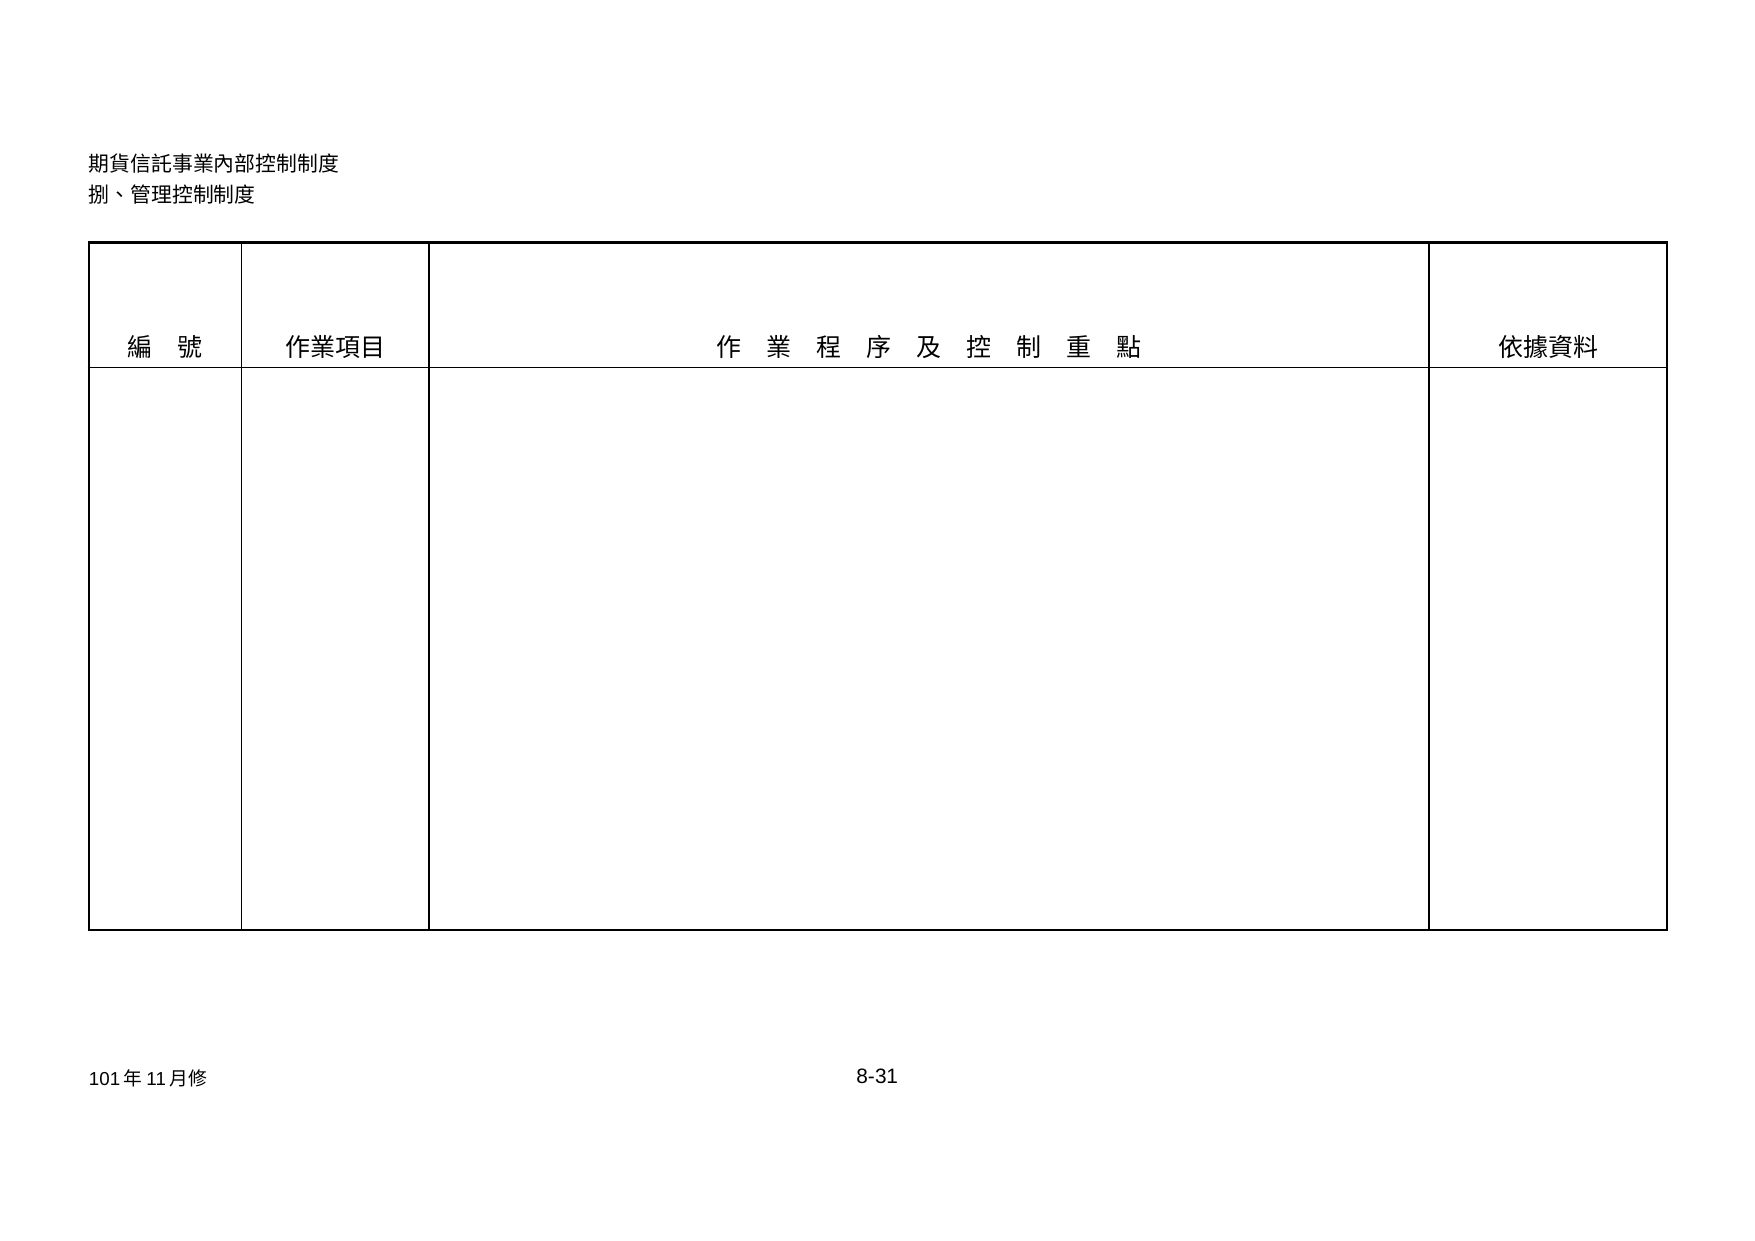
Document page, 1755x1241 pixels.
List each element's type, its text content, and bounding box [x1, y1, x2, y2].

table_cell 作業程序： 計劃與預算管理組織 預算管理權責單位應依公司次年度之業務計畫擬定預算編製方針，以做為各部門編製預算之依據。 預算會議每年至少舉行一次，必要時得召開臨時會議，並由預算權責單位主管擔任主席，召集各計劃、預算管理單位主管參與會議。 預算會議主要職能係討論及審議下列事項： 本公司經營計劃與預算編製方針。 整體計劃及個別（部門別）計劃與總預算、各部門或單位預算及各部門或單位預算之分預算案。 計劃與預算之變更及修正案。 預算實績之差異分析及使用績效報告。 經營計劃、預算管理單位： 擬定經營計劃及預算實際支出之經手單位，為負責完成經營計劃案與預算編製、執行、追蹤、控制、檢核，及計劃案、預算與實際差異分析與使用績效報告等作業執行單位。 職掌: 1經營計劃案與部門預算案之擬定、修訂、更新與實施完成及追蹤報告。 2預算綜合調整。 3總預算案之編製。 4預算實績之作成。 5提報各自部門預算與實際之差異分析並作必要之檢核與管制對策。 預算之編製 各預算部門或單位應依公司規定之期限將年度營收、費用、增置財產等相關預算送交預算管理權責單位審核。 預算管理權責單位應就各部門所提之預算計劃評估其可行性，且考量公司整體財務結構、營運狀況，據以修訂及調整各部門之預算，並責成財務單位依此編訂綜合預算案，提交公司董事會核定。 預算差異分析 預算執行之成果需按期予以比較檢討，以落實預算制度，並可作為修正預算目標及下一年度預算編製之參考依據。為落實本公司年度預算，應定期舉行預算與實績研討會，檢討預算執行情形。 預算之審議、控制、修正及考核 編製預算之單位，應由單位主管負預算資料編製完整之責。各主管應事先召集部門內預算會議，向參與編列人員說明預算原則，並審查有關之參考資料。 預算由預算管理單位彙編完成後交付預算委員會討論，並轉呈權責單位主管審核，如認為預算需修正，應確定修正部份及修正原則，發回原編製單位修訂。審查通過之預算即轉呈董事會，董事會核准預算後，即作成決議，發交公司執行。 預算一經核定即不得輕易變動，如有特殊原因使預算之考慮與實際情形差異過大而必須變更預算時，應於修正預算時，詳細說明理由，送預算權責單位主管審核始得辦理。 控制重點： 預算管理權責單位應依公司次年度之業務計畫擬定預算編製方針。 各預算執行部門應依公司規定，按期就實際進度與原訂預算相互比較，如有重大差異，應分析其發生差異原因，作成差異分析報告。 預算管理權責單位應就各部門所提之預算計劃，評估其可行性，並就分析評估結論修訂及調整各部門之預算。 預算一經核定即不得輕易變動，如有特殊原因使預算之考慮與實際情形差異過大而必須變更預算時，應於修正預算時，詳細說明理由，送預算權責單位主管審核始得辦理。 預算管理權責單位編製完成之綜合預算案應提交董事會核定。 [430, 368, 1428, 929]
table_cell [90, 368, 241, 929]
table_cell [1430, 368, 1666, 929]
table_header 作業項目 [242, 244, 428, 366]
table_cell [242, 368, 428, 929]
table_header 編 號 [90, 244, 241, 366]
table_header 作 業 程 序 及 控 制 重 點 [430, 244, 1428, 366]
table_header 依據資料 [1430, 244, 1666, 366]
